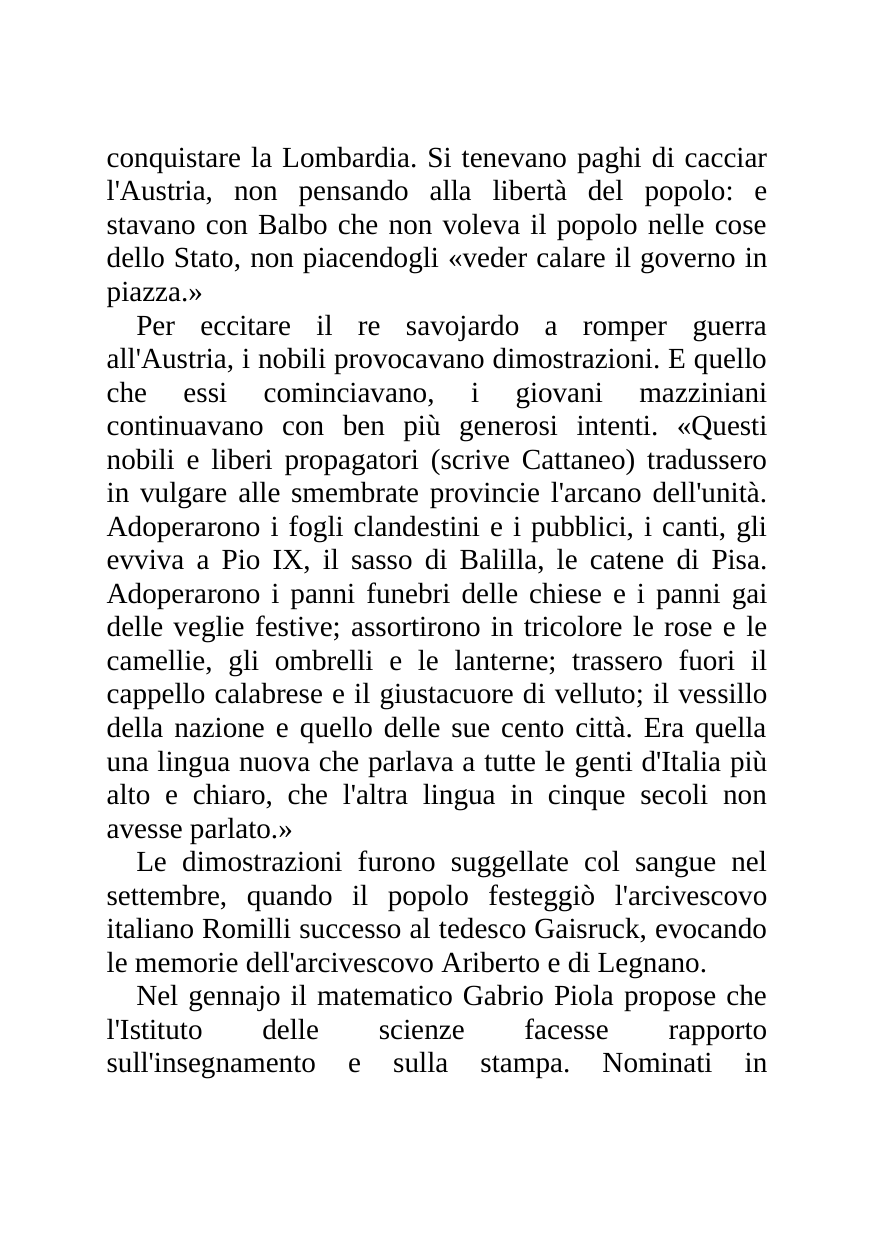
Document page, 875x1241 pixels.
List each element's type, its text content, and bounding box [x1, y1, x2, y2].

text conquistare la Lombardia. Si tenevano paghi di cacciar l'Austria, non pensando alla libertà del popolo: e stavano con Balbo che non voleva il popolo nelle cose dello Stato, non piacendogli «veder calare il governo in piazza.» [106, 140, 768, 308]
text Nel gennajo il matematico Gabrio Piola propose che l'Istituto delle scienze facesse rapporto sull'insegnamento e sulla stampa. Nominati in [106, 978, 768, 1079]
text Le dimostrazioni furono suggellate col sangue nel settembre, quando il popolo festeggiò l'arcivescovo italiano Romilli successo al tedesco Gaisruck, evocando le memorie dell'arcivescovo Ariberto e di Legnano. [106, 844, 768, 978]
text Per eccitare il re savojardo a romper guerra all'Austria, i nobili provocavano dimostrazioni. E quello che essi cominciavano, i giovani mazziniani continuavano con ben più generosi intenti. «Questi nobili e liberi propagatori (scrive Cattaneo) tradussero in vulgare alle smembrate provincie l'arcano dell'unità. Adoperarono i fogli clandestini e i pubblici, i canti, gli evviva a Pio IX, il sasso di Balilla, le catene di Pisa. Adoperarono i panni funebri delle chiese e i panni gai delle veglie festive; assortirono in tricolore le rose e le camellie, gli ombrelli e le lanterne; trassero fuori il cappello calabrese e il giustacuore di velluto; il vessillo della nazione e quello delle sue cento città. Era quella una lingua nuova che parlava a tutte le genti d'Italia più alto e chiaro, che l'altra lingua in cinque secoli non avesse parlato.» [106, 308, 768, 844]
